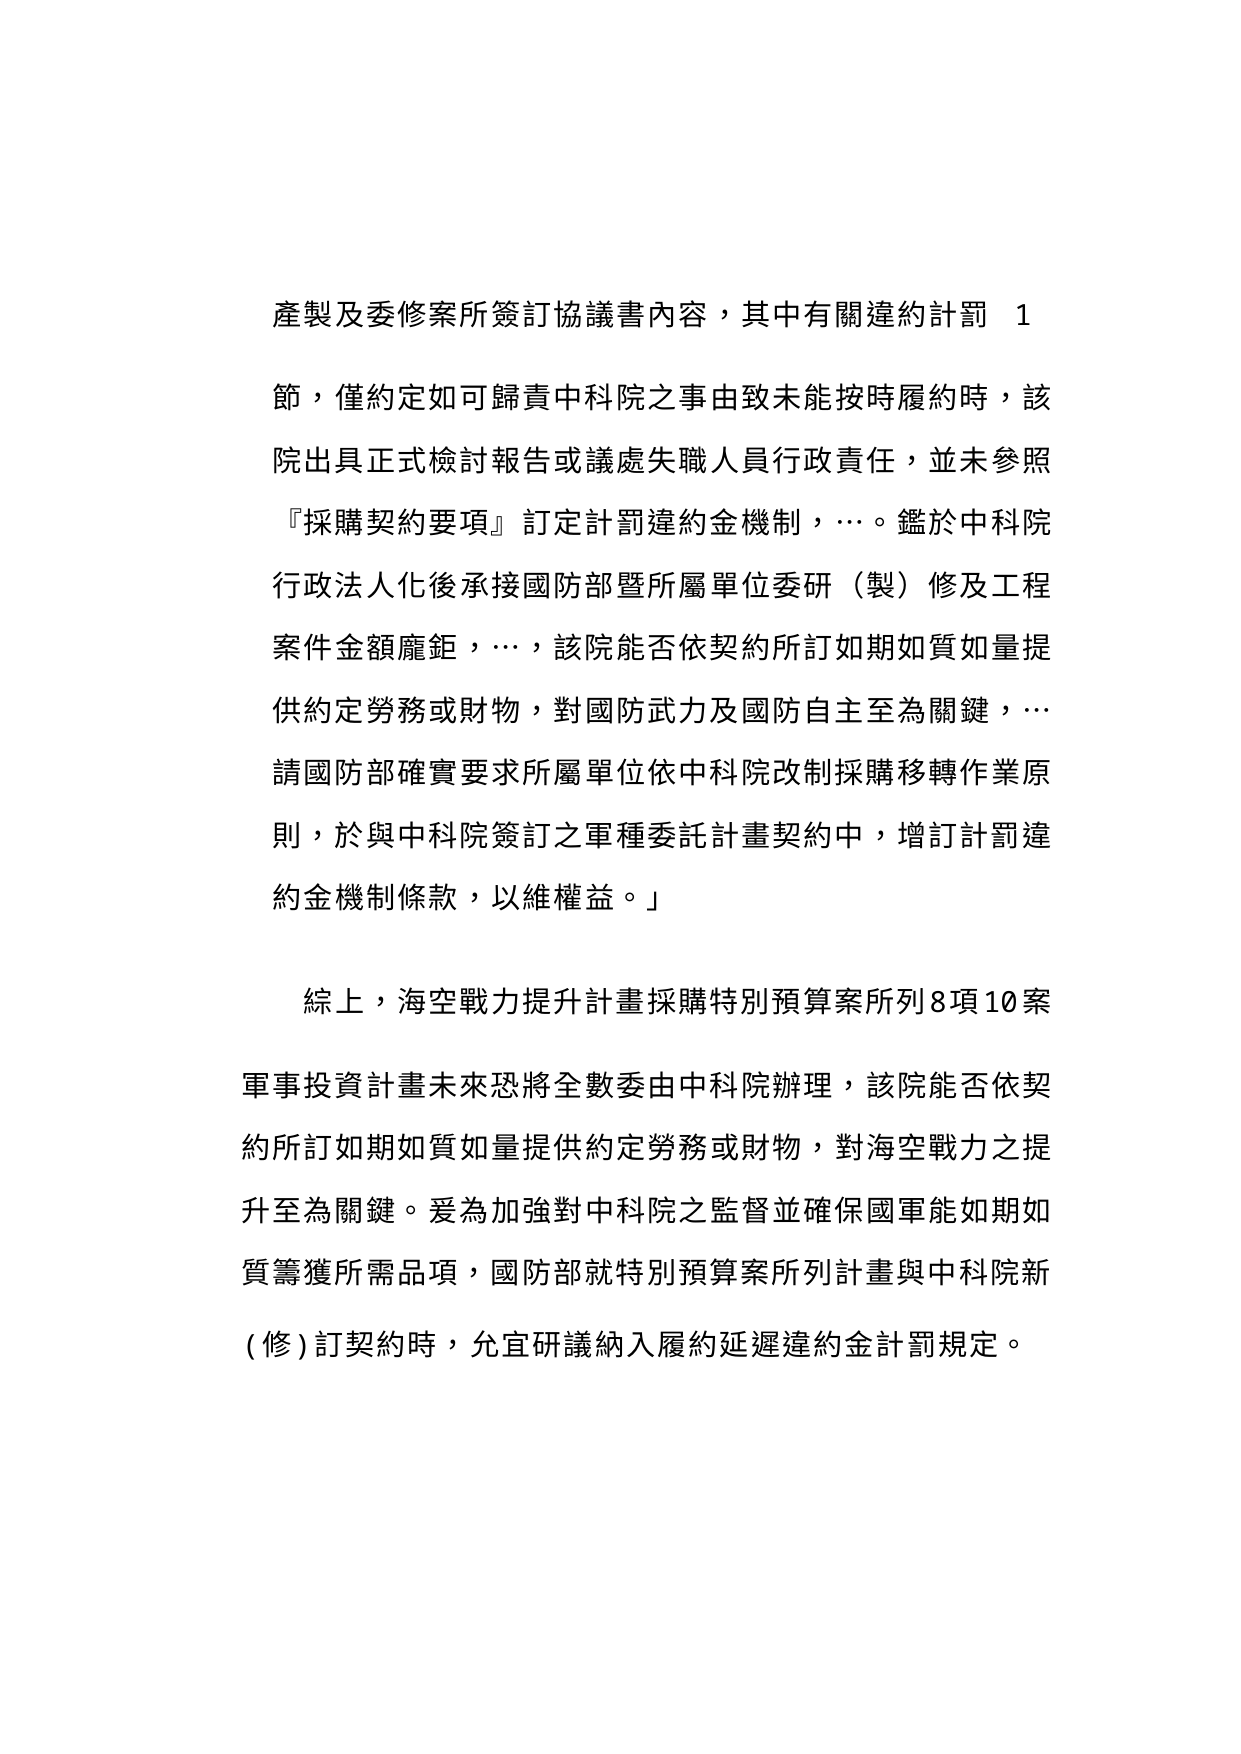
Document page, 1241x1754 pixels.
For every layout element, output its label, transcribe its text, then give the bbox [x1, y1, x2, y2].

text 綜上，海空戰力提升計畫採購特別預算案所列8項10案軍事投資計畫未來恐將全數委由中科院辦理，該院能否依契約所訂如期如質如量提供約定勞務或財物，對海空戰力之提升至為關鍵。爰為加強對中科院之監督並確保國軍能如期如質籌獲所需品項，國防部就特別預算案所列計畫與中科院新(修)訂契約時，允宜研議納入履約延遲違約金計罰規定。 [236, 917, 1063, 1354]
text 審計部於108年度中央政府總決算暨附屬單位決算及綜計表審核報告(附冊-總決算部分)中亦指陳：「中科院依政府採購法第 105 條第 1 項第 3 款規定承接財政部關務署技術服務案，雙方契約中約定就驗收不合格部分，得減價收受及處以違約金，惟國軍各單位現行委託中科院產製及委修案所簽訂協議書內容，其中有關違約計罰 1 節，僅約定如可歸責中科院之事由致未能按時履約時，該院出具正式檢討報告或議處失職人員行政責任，並未參照『採購契約要項』訂定計罰違約金機制，…。鑑於中科院行政法人化後承接國防部暨所屬單位委研（製）修及工程案件金額龐鉅，…，該院能否依契約所訂如期如質如量提供約定勞務或財物，對國防武力及國防自主至為關鍵，…請國防部確實要求所屬單位依中科院改制採購移轉作業原則，於與中科院簽訂之軍種委託計畫契約中，增訂計罰違約金機制條款，以維權益。」 [266, 229, 1063, 917]
